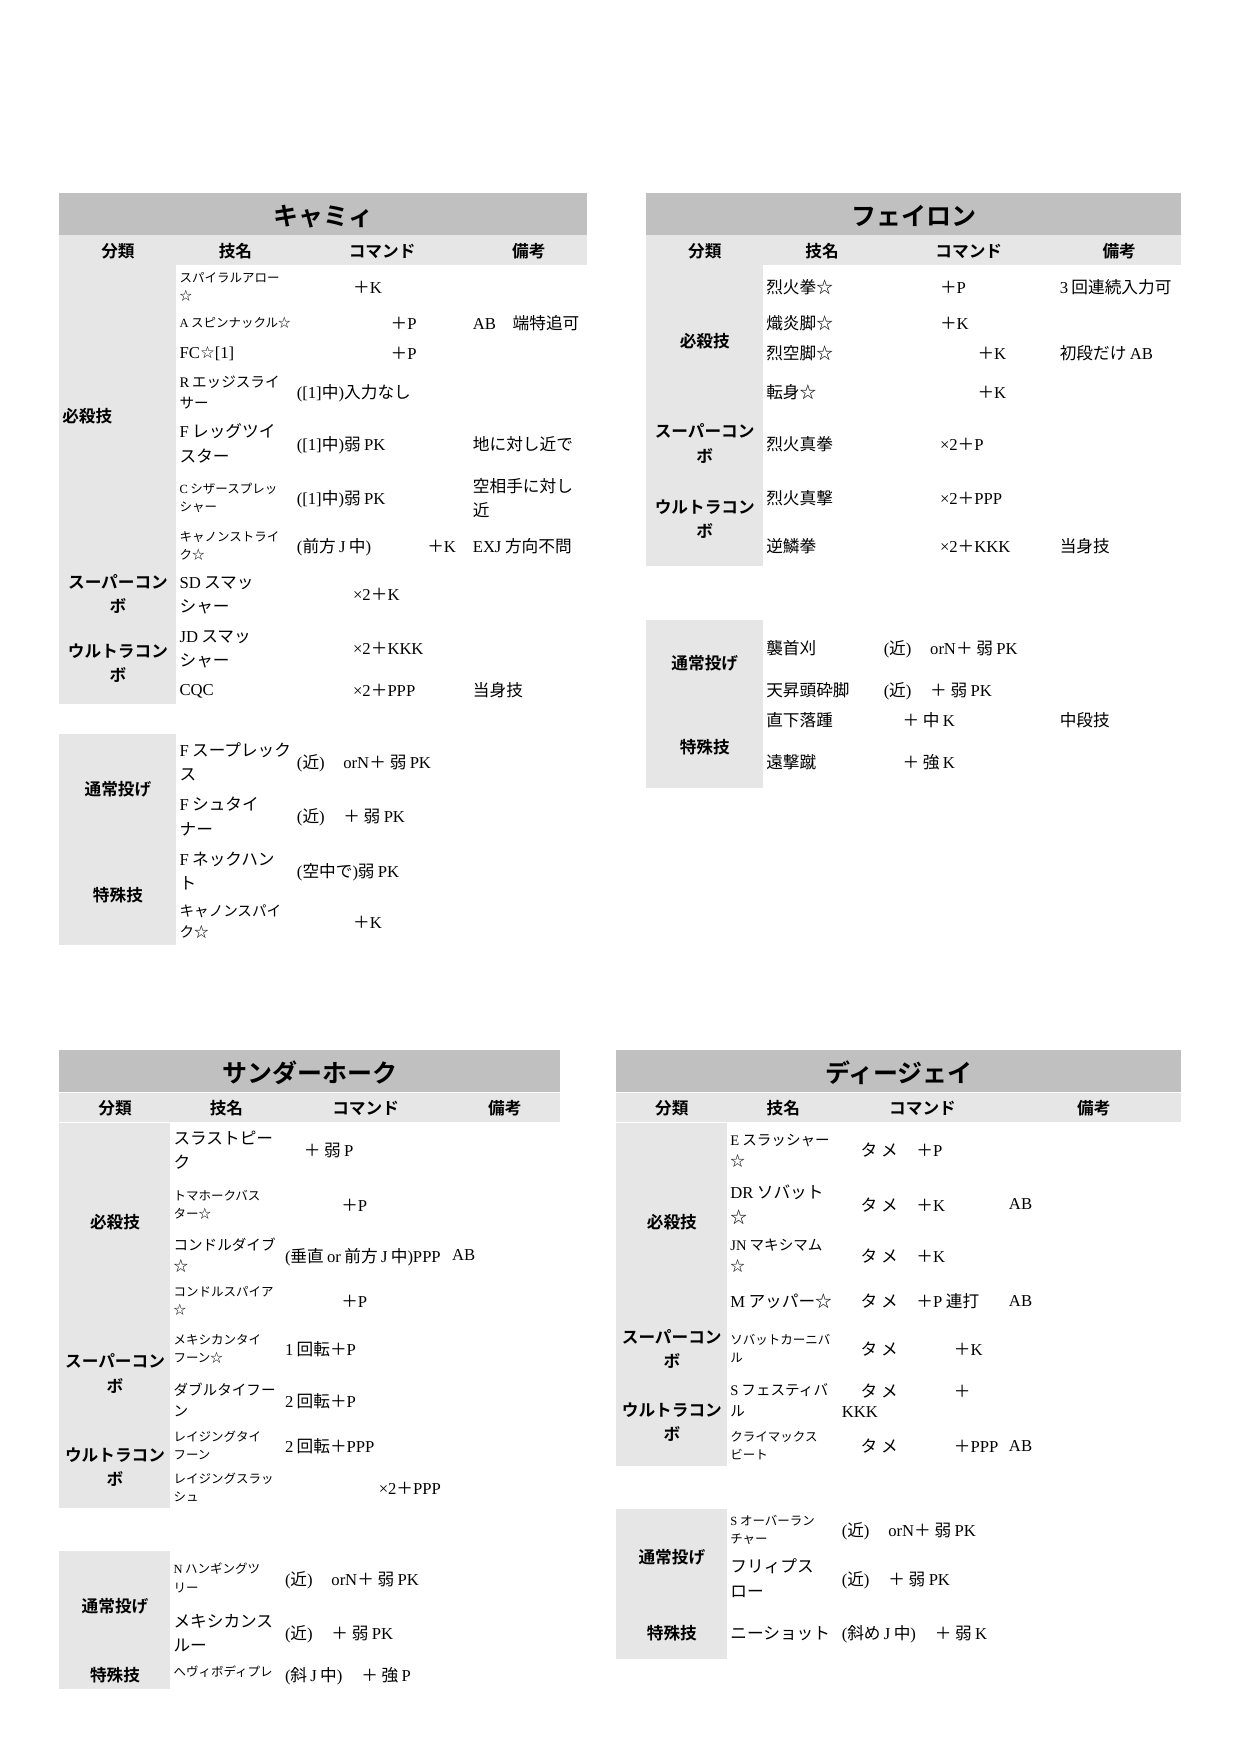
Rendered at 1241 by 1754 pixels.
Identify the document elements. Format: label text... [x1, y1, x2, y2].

table_cell EXJ方向不問 [470, 524, 587, 566]
table_cell [763, 566, 881, 620]
table_cell 通常投げ [59, 1551, 170, 1659]
table_cell レイジングタイフーン [170, 1424, 282, 1466]
table_cell 烈火真拳 [763, 416, 881, 470]
table_cell 分類 [616, 1093, 727, 1122]
table_cell [449, 1123, 560, 1177]
table_cell 3回連続入力可 [1057, 265, 1181, 307]
table_cell Fレッグツイスター [176, 416, 294, 470]
table_cell コンドルダイブ☆ [170, 1231, 282, 1279]
table_cell (近)orN＋ 弱PK [839, 1509, 1006, 1551]
table_cell Eスラッシャー☆ [727, 1123, 839, 1177]
table_cell (近)orN＋ 弱PK [294, 734, 470, 788]
table_cell [470, 897, 587, 945]
table_cell ＋P [282, 1279, 449, 1321]
table_cell [839, 1466, 1006, 1508]
table_cell 襲首刈 [763, 620, 881, 674]
table_cell ＋K [294, 897, 470, 945]
table_cell 通常投げ [646, 620, 763, 704]
table_cell [449, 1321, 560, 1375]
table_cell 転身☆ [763, 368, 881, 416]
table_cell メキシカンスルー [170, 1605, 282, 1659]
table_cell 中段技 [1057, 704, 1181, 734]
table_cell [616, 1659, 727, 1689]
table_cell [449, 1509, 560, 1551]
table_cell 直下落踵 [763, 704, 881, 734]
table_cell メキシカンタイフーン☆ [170, 1321, 282, 1375]
table_cell [1006, 1659, 1181, 1689]
table_cell [59, 1509, 170, 1551]
table_cell 技名 [727, 1093, 839, 1122]
table_cell Fスープレックス [176, 734, 294, 788]
table_cell 必殺技 [59, 1123, 170, 1321]
table_cell AB [1006, 1424, 1181, 1466]
table_cell スラストピーク [170, 1123, 282, 1177]
table_cell [587, 470, 646, 524]
table_cell [763, 789, 881, 843]
table_cell 逆鱗拳 [763, 524, 881, 566]
table_cell ＋ 強K [881, 734, 1057, 788]
table_cell コンドルスパイア☆ [170, 1279, 282, 1321]
table_cell Cシザースプレッシャー [176, 470, 294, 524]
table_cell コマンド [839, 1093, 1006, 1122]
table_cell [560, 1123, 616, 1177]
table_cell ×2＋KKK [294, 620, 470, 674]
table_header キャミィ [59, 193, 587, 235]
table_header サンダーホーク [59, 1050, 560, 1092]
table_cell JNマキシマム☆ [727, 1231, 839, 1279]
table_cell [587, 734, 646, 788]
table_cell トマホークバスター☆ [170, 1177, 282, 1231]
table_header [560, 1050, 616, 1092]
table_cell [587, 620, 646, 674]
table_cell [449, 1551, 560, 1605]
table_cell 技名 [170, 1093, 282, 1122]
table_cell 天昇頭砕脚 [763, 674, 881, 704]
table_cell (近)＋ 弱PK [839, 1551, 1006, 1605]
table_cell ＋P [294, 338, 470, 367]
table_cell [449, 1424, 560, 1466]
table_cell [1057, 843, 1181, 897]
table_cell ニーショット [727, 1605, 839, 1659]
table_cell [1057, 368, 1181, 416]
table_cell 備考 [1057, 235, 1181, 265]
table_cell ([1]中)弱PK [294, 416, 470, 470]
table_cell [1057, 470, 1181, 524]
table_cell タ メ＋PPP [839, 1424, 1006, 1466]
table_cell (垂直or前方J中)PPP [282, 1231, 449, 1279]
table_cell [1006, 1509, 1181, 1551]
table_cell キャノンストライク☆ [176, 524, 294, 566]
table_cell ウルトラコンボ [59, 1424, 170, 1508]
table_cell [560, 1231, 616, 1279]
table_cell [470, 566, 587, 620]
table_cell Sフェスティバル [727, 1375, 839, 1424]
table_cell ＋ 中K [881, 704, 1057, 734]
table_cell ×2＋P [881, 416, 1057, 470]
table_cell CQC [176, 674, 294, 704]
table_cell [587, 704, 646, 734]
table_cell クライマックスビート [727, 1424, 839, 1466]
table_cell [282, 1509, 449, 1551]
table_cell [587, 524, 646, 566]
table_cell コマンド [881, 235, 1057, 265]
table_cell タ メ＋K [839, 1231, 1006, 1279]
table_cell [881, 789, 1057, 843]
table_cell 備考 [470, 235, 587, 265]
table_cell [449, 1177, 560, 1231]
table_cell (近)orN＋ 弱PK [282, 1551, 449, 1605]
table_cell [560, 1321, 616, 1375]
table_cell 通常投げ [616, 1509, 727, 1605]
table_header フェイロン [646, 193, 1181, 235]
table_cell [881, 566, 1057, 620]
table_cell ×2＋K [294, 566, 470, 620]
table_cell 烈火真撃 [763, 470, 881, 524]
table_cell 必殺技 [646, 265, 763, 416]
table_cell スーパーコンボ [59, 566, 176, 620]
table_cell 熾炎脚☆ [763, 308, 881, 337]
table_cell 必殺技 [616, 1123, 727, 1321]
table_cell [560, 1177, 616, 1231]
table_cell [587, 674, 646, 704]
table_cell 通常投げ [59, 734, 176, 843]
table_cell 分類 [59, 235, 176, 265]
table_cell [646, 897, 763, 945]
table_cell ＋P [294, 308, 470, 337]
table_cell ([1]中)弱PK [294, 470, 470, 524]
table_cell ×2＋PPP [881, 470, 1057, 524]
table_cell [839, 1659, 1006, 1689]
table_cell 初段だけAB [1057, 338, 1181, 367]
table_cell ウルトラコンボ [59, 620, 176, 704]
table_cell ウルトラコンボ [646, 470, 763, 566]
table_cell [470, 843, 587, 897]
table_cell [1057, 674, 1181, 704]
table_cell [560, 1466, 616, 1508]
table_cell タ メ＋P [839, 1123, 1006, 1177]
table_cell [587, 566, 646, 620]
table_cell [449, 1279, 560, 1321]
table_cell ([1]中)入力なし [294, 368, 470, 416]
table_cell [470, 368, 587, 416]
table_cell [587, 843, 646, 897]
table_cell ウルトラコンボ [616, 1375, 727, 1466]
table_cell Mアッパー☆ [727, 1279, 839, 1321]
table_cell 備考 [1006, 1093, 1181, 1122]
table_cell スパイラルアロー☆ [176, 265, 294, 307]
table_cell 分類 [646, 235, 763, 265]
table_cell Aスピンナックル☆ [176, 308, 294, 337]
table_cell 遠撃蹴 [763, 734, 881, 788]
table_cell [1057, 566, 1181, 620]
table_cell (斜J中)＋ 強P [282, 1659, 449, 1689]
table_cell [763, 843, 881, 897]
table_cell [470, 620, 587, 674]
table_cell [587, 338, 646, 367]
table_cell [587, 308, 646, 337]
table_cell [1006, 1466, 1181, 1508]
table_cell DRソバット☆ [727, 1177, 839, 1231]
table_cell [646, 789, 763, 843]
table_cell [449, 1375, 560, 1424]
table_cell 2回転＋P [282, 1375, 449, 1424]
table_cell [587, 265, 646, 307]
table_cell ＋K [881, 368, 1057, 416]
table_cell 烈火拳☆ [763, 265, 881, 307]
table_cell [727, 1466, 839, 1508]
table_cell [1006, 1551, 1181, 1605]
table_cell 地に対し近で [470, 416, 587, 470]
table_cell [294, 704, 470, 734]
table_cell [470, 789, 587, 843]
table_cell コマンド [282, 1093, 449, 1122]
table_cell [763, 897, 881, 945]
table_cell ＋K [881, 338, 1057, 367]
table_cell (前方J中)＋K [294, 524, 470, 566]
table_cell [560, 1424, 616, 1466]
table_cell AB [449, 1231, 560, 1279]
table_cell [727, 1659, 839, 1689]
table_cell FC☆[1] [176, 338, 294, 367]
table_cell [1057, 416, 1181, 470]
table_cell [587, 235, 646, 265]
table_cell AB [1006, 1177, 1181, 1231]
table_cell [1057, 734, 1181, 788]
table_cell スーパーコンボ [59, 1321, 170, 1424]
table_cell 空相手に対し近 [470, 470, 587, 524]
table_cell [881, 843, 1057, 897]
table_cell 1回転＋P [282, 1321, 449, 1375]
table_cell 当身技 [470, 674, 587, 704]
table_cell コマンド [294, 235, 470, 265]
table_cell (近)orN＋ 弱PK [881, 620, 1057, 674]
table_cell 備考 [449, 1093, 560, 1122]
table_cell [587, 897, 646, 945]
table_cell 特殊技 [646, 704, 763, 788]
table_cell [560, 1509, 616, 1551]
table_cell ×2＋PPP [282, 1466, 449, 1508]
table_cell (近)＋ 弱PK [294, 789, 470, 843]
table_cell フリィプスロー [727, 1551, 839, 1605]
table_cell スーパーコンボ [616, 1321, 727, 1375]
table_cell AB 端特追可 [470, 308, 587, 337]
table_cell [560, 1605, 616, 1659]
table_cell [1006, 1123, 1181, 1177]
table_cell 特殊技 [59, 1659, 170, 1689]
table_cell Fネックハント [176, 843, 294, 897]
table_cell 烈空脚☆ [763, 338, 881, 367]
table_cell 必殺技 [59, 265, 176, 566]
table_cell [449, 1659, 560, 1689]
table_cell ×2＋PPP [294, 674, 470, 704]
table_cell [646, 843, 763, 897]
table_cell [470, 704, 587, 734]
table_cell [1057, 308, 1181, 337]
table_cell 特殊技 [616, 1605, 727, 1659]
table_cell [587, 789, 646, 843]
table_cell [1057, 897, 1181, 945]
table_cell Rエッジスライサー [176, 368, 294, 416]
table_cell [646, 566, 763, 620]
table_cell ソバットカーニバル [727, 1321, 839, 1375]
table_cell タ メ＋P 連打 [839, 1279, 1006, 1321]
table_cell [560, 1551, 616, 1605]
table_cell ＋K [294, 265, 470, 307]
table_cell [587, 416, 646, 470]
table_cell ダブルタイフーン [170, 1375, 282, 1424]
table_cell (近)＋ 弱PK [881, 674, 1057, 704]
table_cell (斜めJ中)＋ 弱K [839, 1605, 1006, 1659]
table_header ディージェイ [616, 1050, 1181, 1092]
table_cell [176, 704, 294, 734]
table_cell 2回転＋PPP [282, 1424, 449, 1466]
table_cell [59, 704, 176, 734]
table_cell [470, 338, 587, 367]
table_cell Fシュタイナー [176, 789, 294, 843]
table_cell Sオーバーランチャー [727, 1509, 839, 1551]
table_cell [470, 265, 587, 307]
table_cell [1006, 1605, 1181, 1659]
table_cell [470, 734, 587, 788]
table_cell ＋ 弱P [282, 1123, 449, 1177]
table_cell スーパーコンボ [646, 416, 763, 470]
table_cell 技名 [763, 235, 881, 265]
table_cell [1057, 789, 1181, 843]
table_cell [1006, 1375, 1181, 1424]
table_cell 分類 [59, 1093, 170, 1122]
table_cell ＋P [881, 265, 1057, 307]
table_cell ×2＋KKK [881, 524, 1057, 566]
table_cell 当身技 [1057, 524, 1181, 566]
table_cell [560, 1279, 616, 1321]
table_cell タ メ＋K [839, 1321, 1006, 1375]
table_cell [1006, 1231, 1181, 1279]
table_cell ＋P [282, 1177, 449, 1231]
table_cell レイジングスラッシュ [170, 1466, 282, 1508]
table_cell タ メ＋K [839, 1177, 1006, 1231]
table_cell [616, 1466, 727, 1508]
table_cell ＋K [881, 308, 1057, 337]
table_cell へヴィボディプレ [170, 1659, 282, 1689]
table_cell 技名 [176, 235, 294, 265]
table_cell [587, 368, 646, 416]
table_cell キャノンスパイク☆ [176, 897, 294, 945]
table_cell タ メ＋KKK [839, 1375, 1006, 1424]
table_cell JDスマッシャー [176, 620, 294, 674]
table_cell [881, 897, 1057, 945]
table_cell [560, 1659, 616, 1689]
table_cell [170, 1509, 282, 1551]
table_cell [1006, 1321, 1181, 1375]
table_cell [449, 1466, 560, 1508]
table_cell 特殊技 [59, 843, 176, 945]
table_cell [449, 1605, 560, 1659]
table_cell [560, 1375, 616, 1424]
table_cell [560, 1093, 616, 1122]
table_cell SDスマッシャー [176, 566, 294, 620]
table_header [587, 193, 646, 235]
table_cell Nハンギングツリー [170, 1551, 282, 1605]
table_cell [1057, 620, 1181, 674]
table_cell (空中で)弱PK [294, 843, 470, 897]
table_cell (近)＋ 弱PK [282, 1605, 449, 1659]
table_cell AB [1006, 1279, 1181, 1321]
